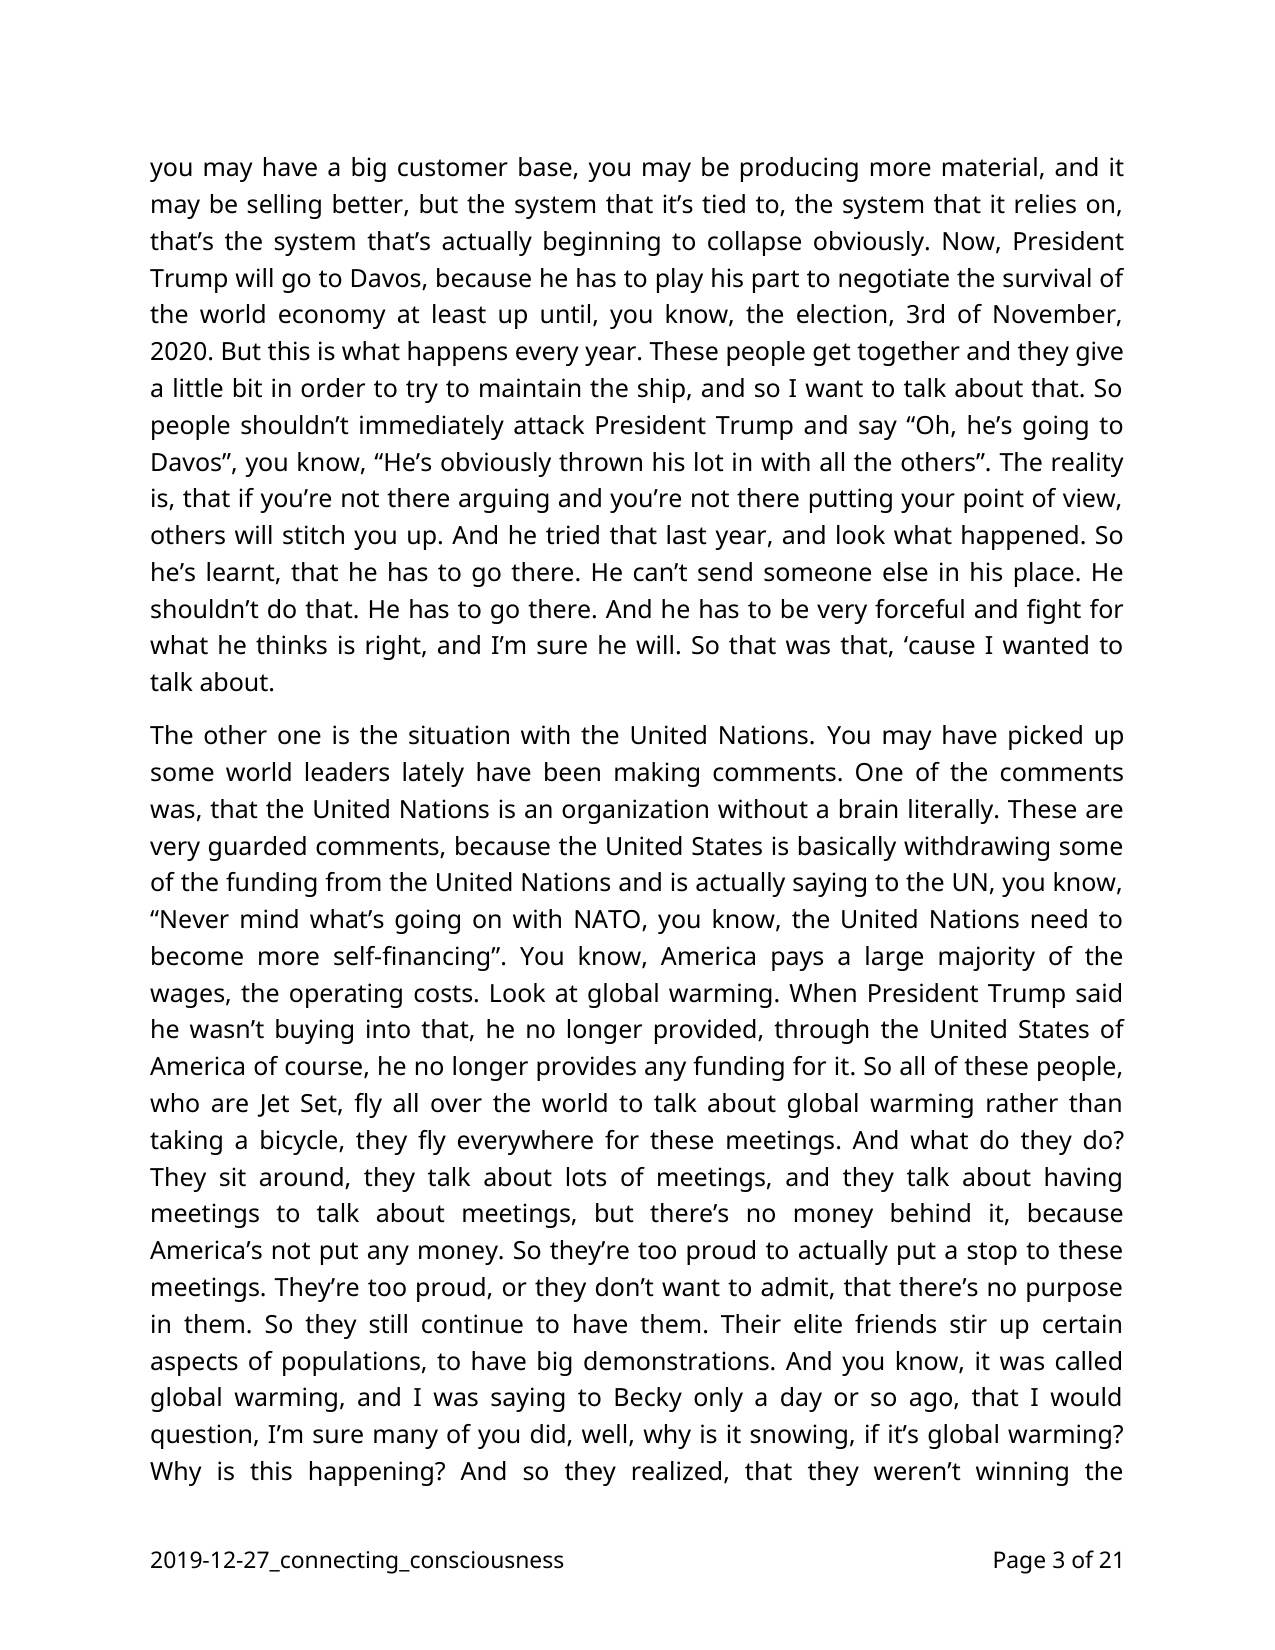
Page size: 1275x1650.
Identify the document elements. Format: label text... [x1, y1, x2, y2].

text The other one is the situation with the United Nations. You may have picked up some world leaders lately have been making comments. One of the comments was, that the United Nations is an organization without a brain literally. These are very guarded comments, because the United States is basically withdrawing some of the funding from the United Nations and is actually saying to the UN, you know, “Never mind what’s going on with NATO, you know, the United Nations need to become more self-financing”. You know, America pays a large majority of the wages, the operating costs. Look at global warming. When President Trump said he wasn’t buying into that, he no longer provided, through the United States of America of course, he no longer provides any funding for it. So all of these people, who are Jet Set, fly all over the world to talk about global warming rather than taking a bicycle, they fly everywhere for these meetings. And what do they do? They sit around, they talk about lots of meetings, and they talk about having meetings to talk about meetings, but there’s no money behind it, because America’s not put any money. So they’re too proud to actually put a stop to these meetings. They’re too proud, or they don’t want to admit, that there’s no purpose in them. So they still continue to have them. Their elite friends stir up certain aspects of populations, to have big demonstrations. And you know, it was called global warming, and I was saying to Becky only a day or so ago, that I would question, I’m sure many of you did, well, why is it snowing, if it’s global warming? Why is this happening? And so they realized, that they weren’t winning the [150, 718, 1125, 1487]
text you may have a big customer base, you may be producing more material, and it may be selling better, but the system that it’s tied to, the system that it relies on, that’s the system that’s actually beginning to collapse obviously. Now, President Trump will go to Davos, because he has to play his part to negotiate the survival of the world economy at least up until, you know, the election, 3rd of November, 2020. But this is what happens every year. These people get together and they give a little bit in order to try to maintain the ship, and so I want to talk about that. So people shouldn’t immediately attack President Trump and say “Oh, he’s going to Davos”, you know, “He’s obviously thrown his lot in with all the others”. The reality is, that if you’re not there arguing and you’re not there putting your point of view, others will stitch you up. And he tried that last year, and look what happened. So he’s learnt, that he has to go there. He can’t send someone else in his place. He shouldn’t do that. He has to go there. And he has to be very forceful and fight for what he thinks is right, and I’m sure he will. So that was that, ‘cause I wanted to talk about. [150, 150, 1125, 699]
